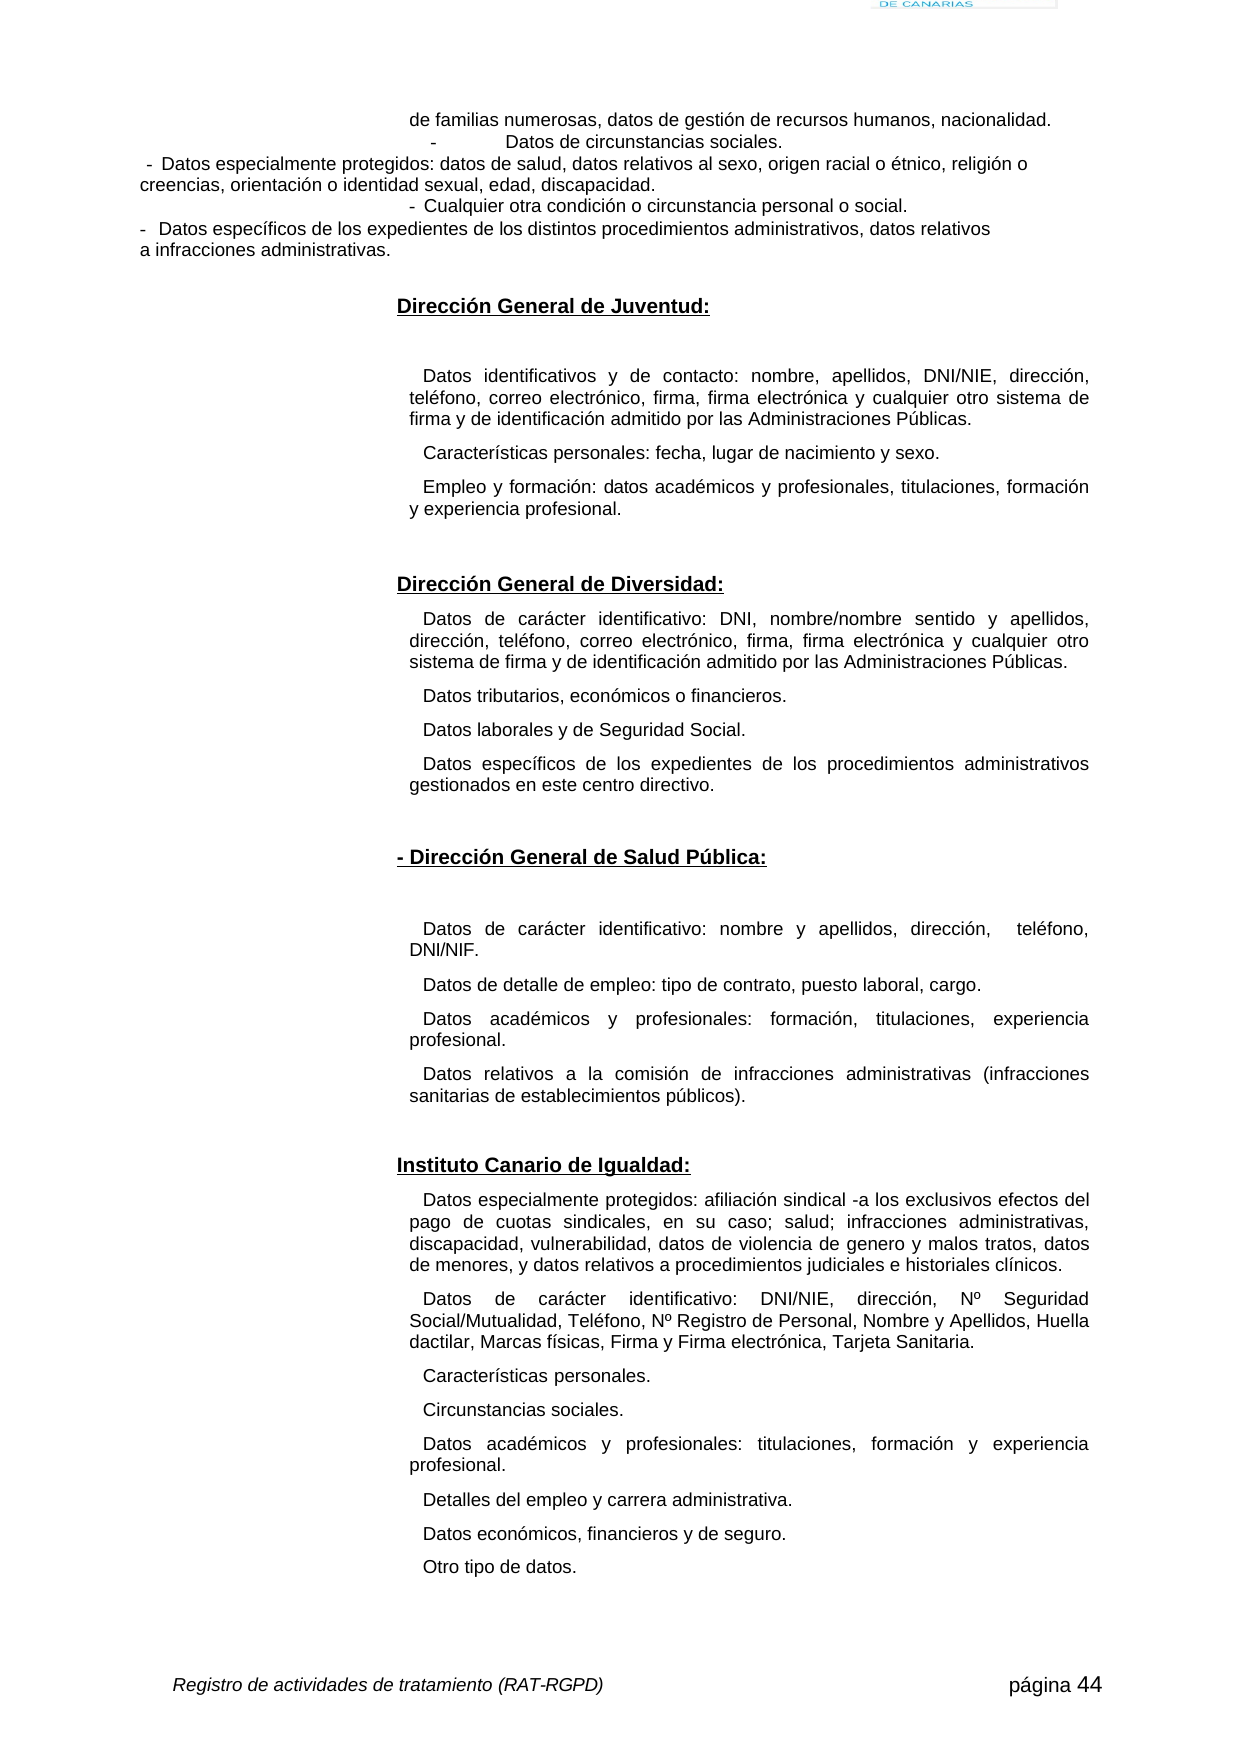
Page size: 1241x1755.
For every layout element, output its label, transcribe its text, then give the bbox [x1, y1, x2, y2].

list Cualquier otra condición o circunstancia personal o social. [409, 196, 1195, 217]
text de familias numerosas, datos de gestión de recursos humanos, nacionalidad. [409, 109, 1195, 131]
text - Dirección General de Salud Pública: [397, 845, 1195, 869]
text Datos específicos de los expedientes de los procedimientos administrativos gestionados en este centro directivo. [409, 753, 1089, 796]
text Dirección General de Diversidad: [397, 572, 1195, 596]
text Datos académicos y profesionales: titulaciones, formación y experiencia profesional. [409, 1433, 1089, 1476]
text Datos especialmente protegidos: afiliación sindical -a los exclusivos efectos del pago de cuotas sindicales, en su caso; salud; infracciones administrativas, discapacidad, vulnerabilidad, datos de violencia de genero y malos tratos, datos de menores, y datos relativos a procedimientos judiciales e historiales clínicos. [409, 1189, 1090, 1275]
text Datos de carácter identificativo: DNI, nombre/nombre sentido y apellidos, dirección, teléfono, correo electrónico, firma, firma electrónica y cualquier otro sistema de firma y de identificación admitido por las Administraciones Públicas. [409, 608, 1089, 673]
text Características personales: fecha, lugar de nacimiento y sexo. [421, 442, 942, 463]
text Empleo y formación: datos académicos y profesionales, titulaciones, formación y experiencia profesional. [409, 476, 1089, 519]
text Detalles del empleo y carrera administrativa. Datos económicos, financieros y de seguro. Otro tipo de datos. [423, 1489, 795, 1578]
text Características personales. Circunstancias sociales. [423, 1365, 651, 1421]
list Datos de circunstancias sociales. [430, 131, 1195, 152]
list Datos especialmente protegidos: datos de salud, datos relativos al sexo, origen racial o étnico, religión o creencias, orientación o identidad sexual, edad, discapacidad. [139, 152, 1071, 196]
list Datos específicos de los expedientes de los distintos procedimientos administrativos, datos relativos a infracciones administrativas. [139, 217, 1000, 261]
text Datos identificativos y de contacto: nombre, apellidos, DNI/NIE, dirección, teléfono, correo electrónico, firma, firma electrónica y cualquier otro sistema de firma y de identificación admitido por las Administraciones Públicas. [409, 365, 1090, 429]
text Datos tributarios, económicos o financieros. Datos laborales y de Seguridad Social. [423, 685, 787, 740]
text Datos de detalle de empleo: tipo de contrato, puesto laboral, cargo. [423, 974, 1195, 995]
text Datos relativos a la comisión de infracciones administrativas (infracciones sanitarias de establecimientos públicos). [409, 1063, 1089, 1106]
text Datos académicos y profesionales: formación, titulaciones, experiencia profesional. [409, 1008, 1089, 1051]
text Dirección General de Juventud: [397, 294, 1195, 318]
text Datos de carácter identificativo: nombre y apellidos, dirección, teléfono, DNI/NIF. [409, 918, 1089, 961]
text Datos de carácter identificativo: DNI/NIE, dirección, Nº Seguridad Social/Mutualidad, Teléfono, Nº Registro de Personal, Nombre y Apellidos, Huella dactilar, Marcas físicas, Firma y Firma electrónica, Tarjeta Sanitaria. [409, 1288, 1089, 1353]
text Instituto Canario de Igualdad: [397, 1153, 1195, 1177]
